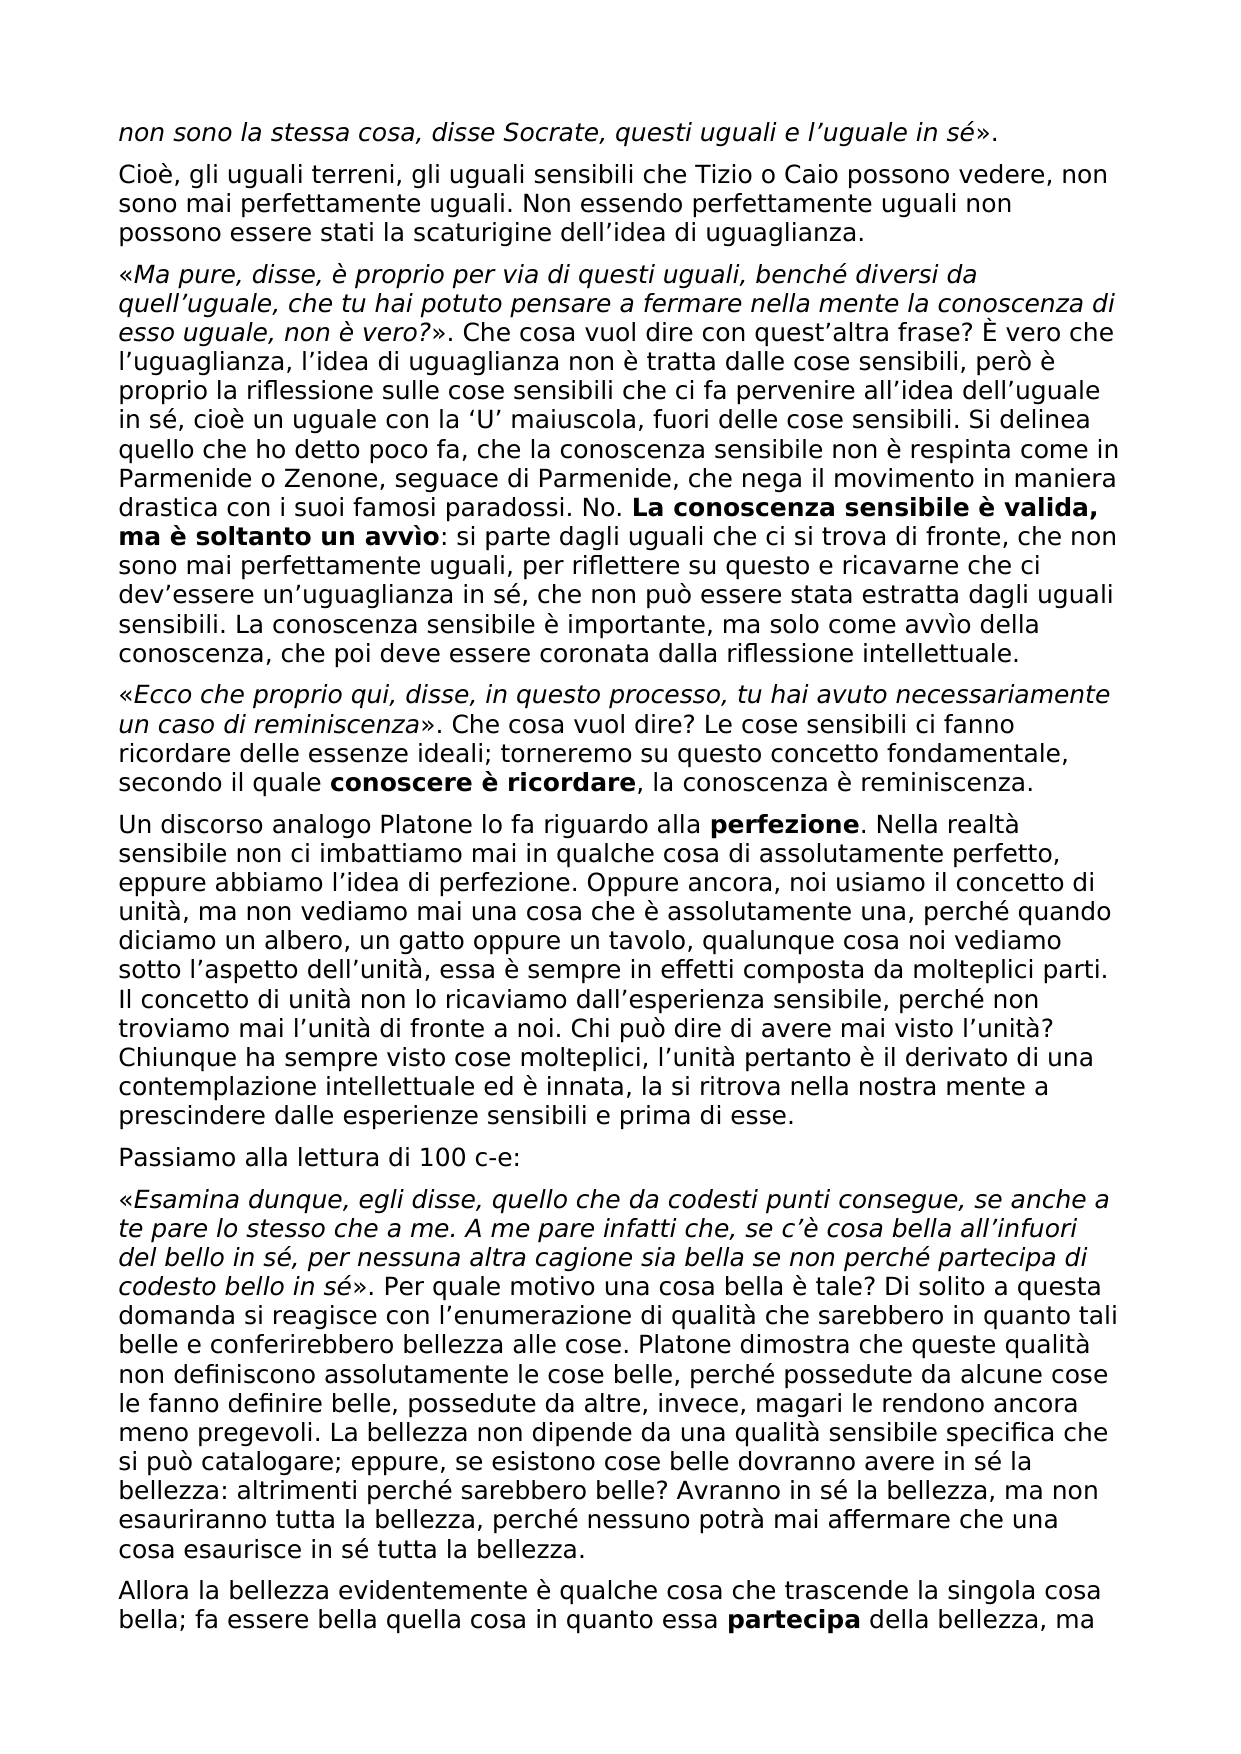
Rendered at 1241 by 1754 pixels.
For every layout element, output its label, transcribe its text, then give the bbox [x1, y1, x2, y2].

text Passiamo alla lettura di 100 c-e: [118, 1143, 1122, 1172]
text Allora la bellezza evidentemente è qualche cosa che trascende la singola cosa bella; fa essere bella quella cosa in quanto essa partecipa della bellezza, ma [118, 1576, 1122, 1635]
text Cioè, gli uguali terreni, gli uguali sensibili che Tizio o Caio possono vedere, non sono mai perfettamente uguali. Non essendo perfettamente uguali non possono essere stati la scaturigine dell’idea di uguaglianza. [118, 160, 1122, 247]
text «Ecco che proprio qui, disse, in questo processo, tu hai avuto necessariamente un caso di reminiscenza». Che cosa vuol dire? Le cose sensibili ci fanno ricordare delle essenze ideali; torneremo su questo concetto fondamentale, secondo il quale conoscere è ricordare, la conoscenza è reminiscenza. [118, 681, 1122, 797]
text «Ma pure, disse, è proprio per via di questi uguali, benché diversi da quell’uguale, che tu hai potuto pensare a fermare nella mente la conoscenza di esso uguale, non è vero?». Che cosa vuol dire con quest’altra frase? È vero che l’uguaglianza, l’idea di uguaglianza non è tratta dalle cose sensibili, però è proprio la riflessione sulle cose sensibili che ci fa pervenire all’idea dell’uguale in sé, cioè un uguale con la ‘U’ maiuscola, fuori delle cose sensibili. Si delinea quello che ho detto poco fa, che la conoscenza sensibile non è respinta come in Parmenide o Zenone, seguace di Parmenide, che nega il movimento in maniera drastica con i suoi famosi paradossi. No. La conoscenza sensibile è valida, ma è soltanto un avvìo: si parte dagli uguali che ci si trova di fronte, che non sono mai perfettamente uguali, per riflettere su questo e ricavarne che ci dev’essere un’uguaglianza in sé, che non può essere stata estratta dagli uguali sensibili. La conoscenza sensibile è importante, ma solo come avvìo della conoscenza, che poi deve essere coronata dalla riflessione intellettuale. [118, 260, 1122, 668]
text Un discorso analogo Platone lo fa riguardo alla perfezione. Nella realtà sensibile non ci imbattiamo mai in qualche cosa di assolutamente perfetto, eppure abbiamo l’idea di perfezione. Oppure ancora, noi usiamo il concetto di unità, ma non vediamo mai una cosa che è assolutamente una, perché quando diciamo un albero, un gatto oppure un tavolo, qualunque cosa noi vediamo sotto l’aspetto dell’unità, essa è sempre in effetti composta da molteplici parti. Il concetto di unità non lo ricaviamo dall’esperienza sensibile, perché non troviamo mai l’unità di fronte a noi. Chi può dire di avere mai visto l’unità? Chiunque ha sempre visto cose molteplici, l’unità pertanto è il derivato di una contemplazione intellettuale ed è innata, la si ritrova nella nostra mente a prescindere dalle esperienze sensibili e prima di esse. [118, 810, 1122, 1131]
text «Esamina dunque, egli disse, quello che da codesti punti consegue, se anche a te pare lo stesso che a me. A me pare infatti che, se c’è cosa bella all’infuori del bello in sé, per nessuna altra cagione sia bella se non perché partecipa di codesto bello in sé». Per quale motivo una cosa bella è tale? Di solito a questa domanda si reagisce con l’enumerazione di qualità che sarebbero in quanto tali belle e conferirebbero bellezza alle cose. Platone dimostra che queste qualità non definiscono assolutamente le cose belle, perché possedute da alcune cose le fanno definire belle, possedute da altre, invece, magari le rendono ancora meno pregevoli. La bellezza non dipende da una qualità sensibile specifica che si può catalogare; eppure, se esistono cose belle dovranno avere in sé la bellezza: altrimenti perché sarebbero belle? Avranno in sé la bellezza, ma non esauriranno tutta la bellezza, perché nessuno potrà mai affermare che una cosa esaurisce in sé tutta la bellezza. [118, 1185, 1122, 1564]
text non sono la stessa cosa, disse Socrate, questi uguali e l’uguale in sé». [118, 118, 1122, 147]
